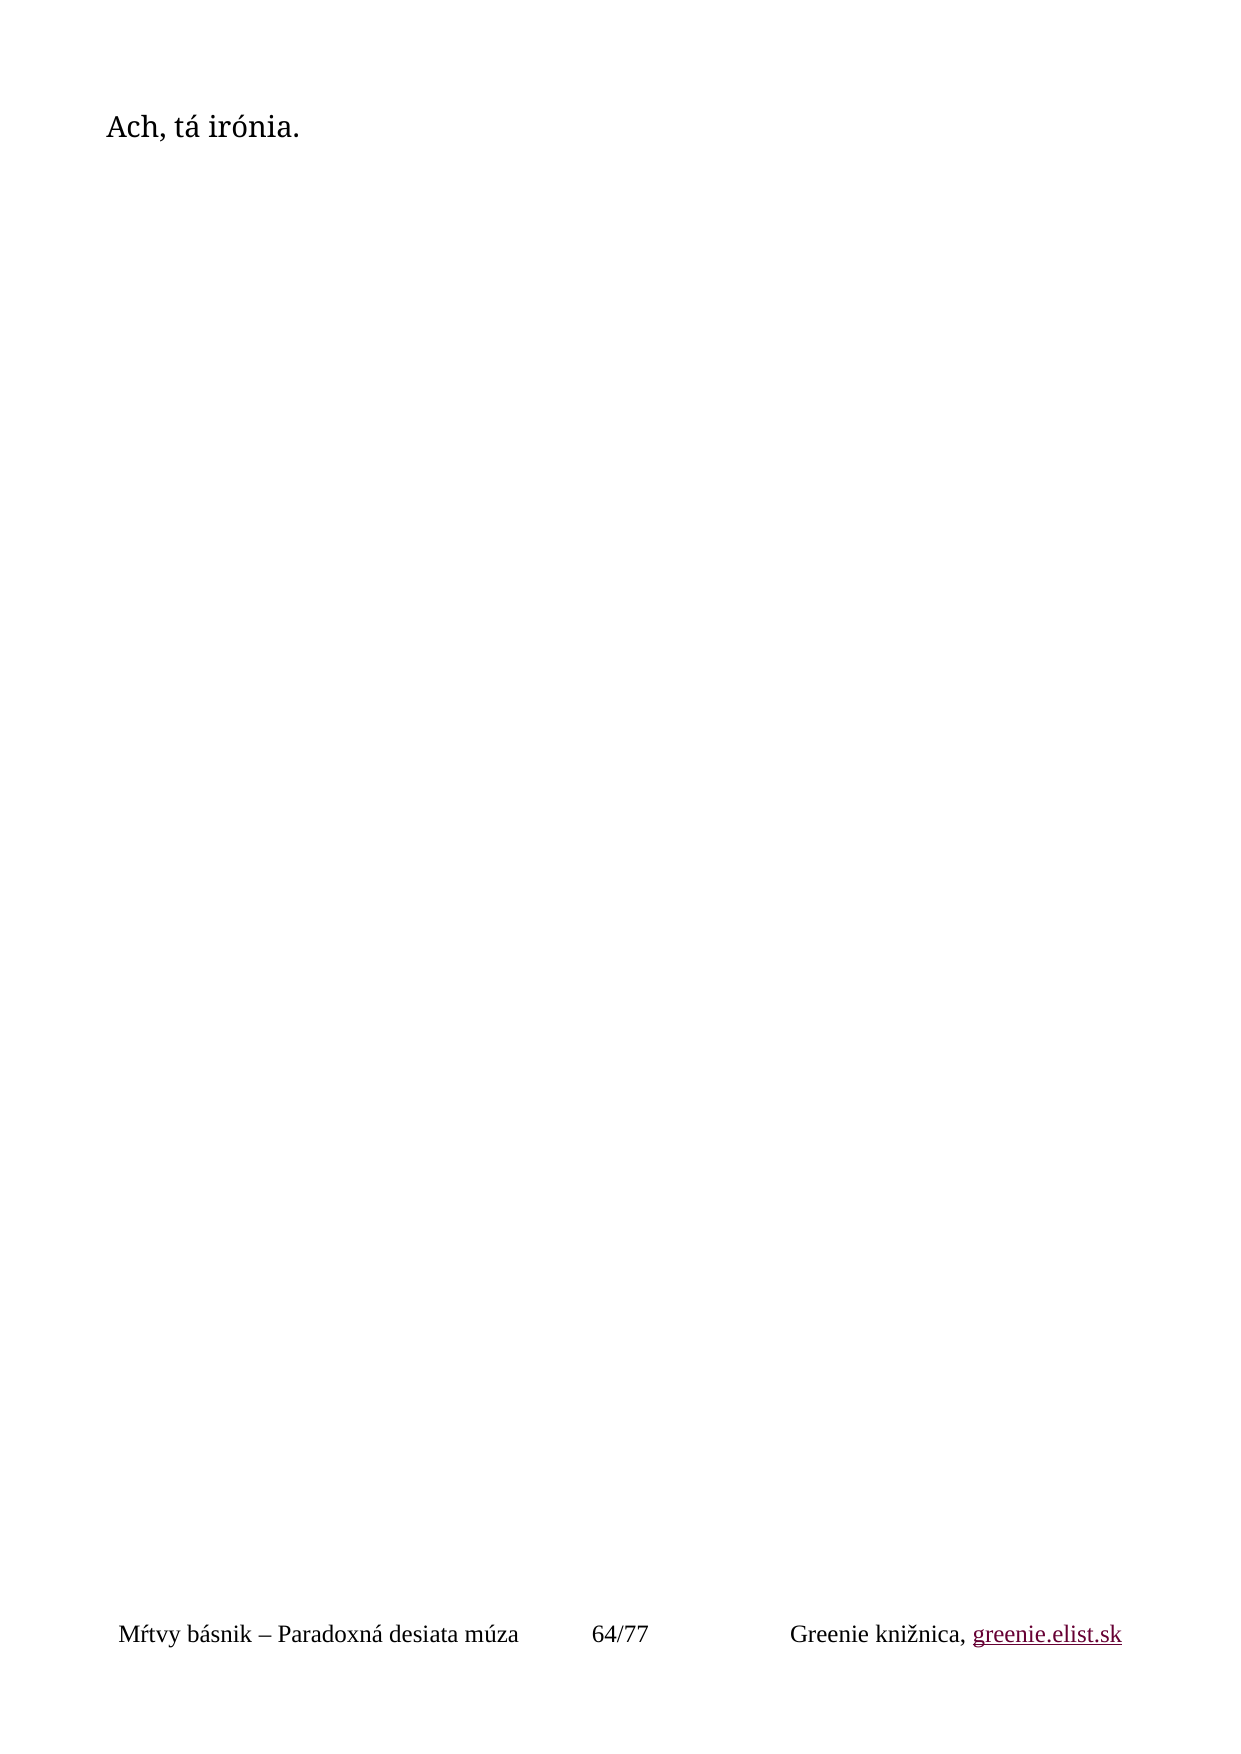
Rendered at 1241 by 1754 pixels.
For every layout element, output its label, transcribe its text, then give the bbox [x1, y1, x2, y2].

text Ach, tá irónia. [106, 106, 1134, 146]
